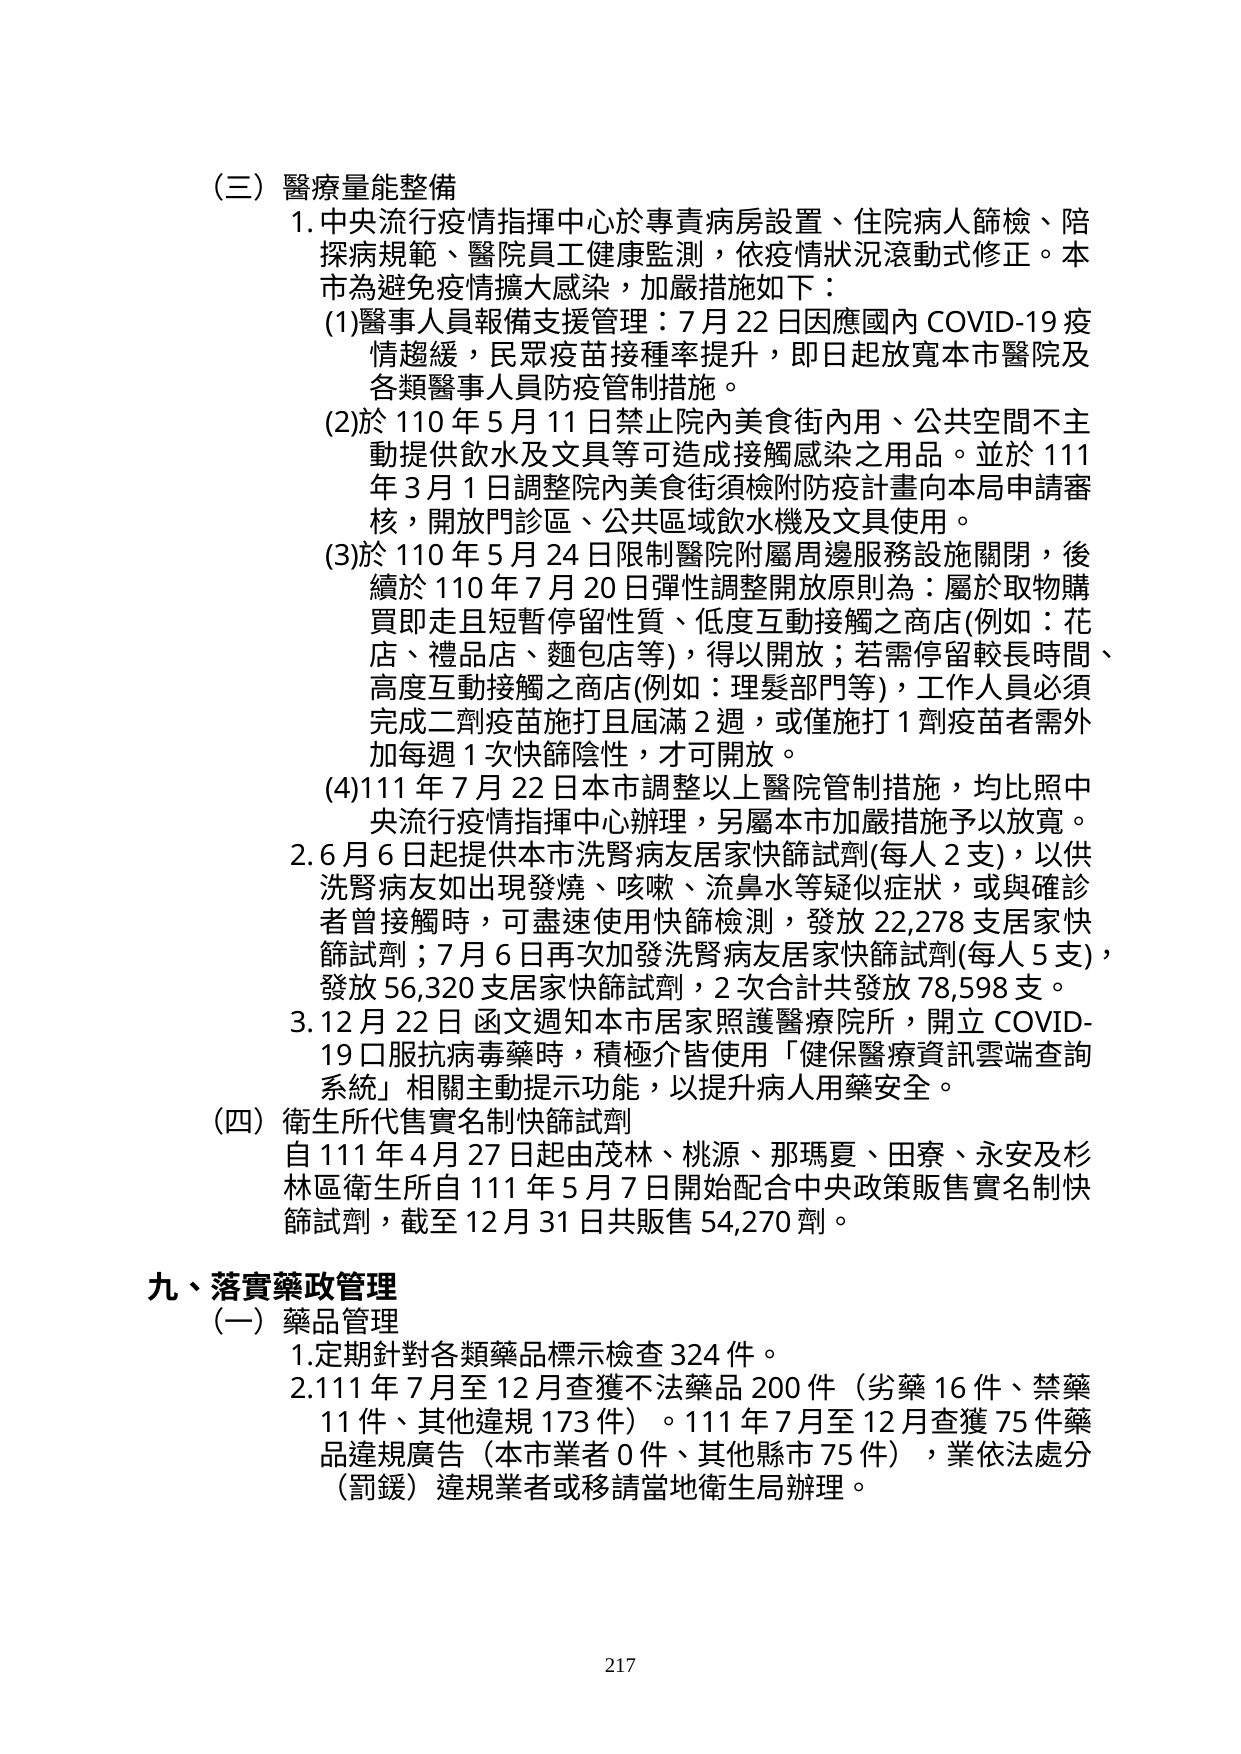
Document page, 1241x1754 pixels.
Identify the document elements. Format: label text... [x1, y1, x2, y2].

text 2.111年7月至12月查獲不法藥品200件（劣藥16件、禁藥11件、其他違規173件）。111年7月至12月查獲75件藥品違規廣告（本市業者0件、其他縣市75件），業依法處分（罰鍰）違規業者或移請當地衛生局辦理。 [289, 1372, 1092, 1506]
text （三）醫療量能整備 [195, 172, 1092, 206]
list 於110年5月11日禁止院內美食街內用、公共空間不主動提供飲水及文具等可造成接觸感染之用品。並於111年3月1日調整院內美食街須檢附防疫計畫向本局申請審核，開放門診區、公共區域飲水機及文具使用。 [325, 406, 1092, 539]
text 九、落實藥政管理 [148, 1272, 1092, 1306]
list 111年7月22日本市調整以上醫院管制措施，均比照中央流行疫情指揮中心辦理，另屬本市加嚴措施予以放寬。 [325, 772, 1092, 839]
list 於110年5月24日限制醫院附屬周邊服務設施關閉，後續於110年7月20日彈性調整開放原則為：屬於取物購買即走且短暫停留性質、低度互動接觸之商店(例如：花店、禮品店、麵包店等)，得以開放；若需停留較長時間、高度互動接觸之商店(例如：理髮部門等)，工作人員必須完成二劑疫苗施打且屆滿2週，或僅施打1劑疫苗者需外加每週1次快篩陰性，才可開放。 [325, 539, 1092, 772]
text （四）衛生所代售實名制快篩試劑 [195, 1106, 1092, 1139]
list 醫事人員報備支援管理：7月22日因應國內COVID-19疫情趨緩，民眾疫苗接種率提升，即日起放寬本市醫院及各類醫事人員防疫管制措施。 [325, 306, 1092, 406]
list 12月22日 函文週知本市居家照護醫療院所，開立COVID-19口服抗病毒藥時，積極介皆使用「健保醫療資訊雲端查詢系統」相關主動提示功能，以提升病人用藥安全。 [289, 1006, 1092, 1106]
text 自111年4月27日起由茂林、桃源、那瑪夏、田寮、永安及杉林區衛生所自111年5月7日開始配合中央政策販售實名制快篩試劑，截至12月31日共販售54,270劑。 [283, 1139, 1092, 1239]
list 中央流行疫情指揮中心於專責病房設置、住院病人篩檢、陪探病規範、醫院員工健康監測，依疫情狀況滾動式修正。本市為避免疫情擴大感染，加嚴措施如下： [289, 206, 1092, 306]
text 1.定期針對各類藥品標示檢查324件。 [289, 1339, 1092, 1372]
list 6月6日起提供本市洗腎病友居家快篩試劑(每人2支)，以供洗腎病友如出現發燒、咳嗽、流鼻水等疑似症狀，或與確診者曾接觸時，可盡速使用快篩檢測，發放22,278支居家快篩試劑；7月6日再次加發洗腎病友居家快篩試劑(每人5支)，發放56,320支居家快篩試劑，2次合計共發放78,598支。 [289, 839, 1092, 1006]
text （一）藥品管理 [195, 1306, 1092, 1339]
